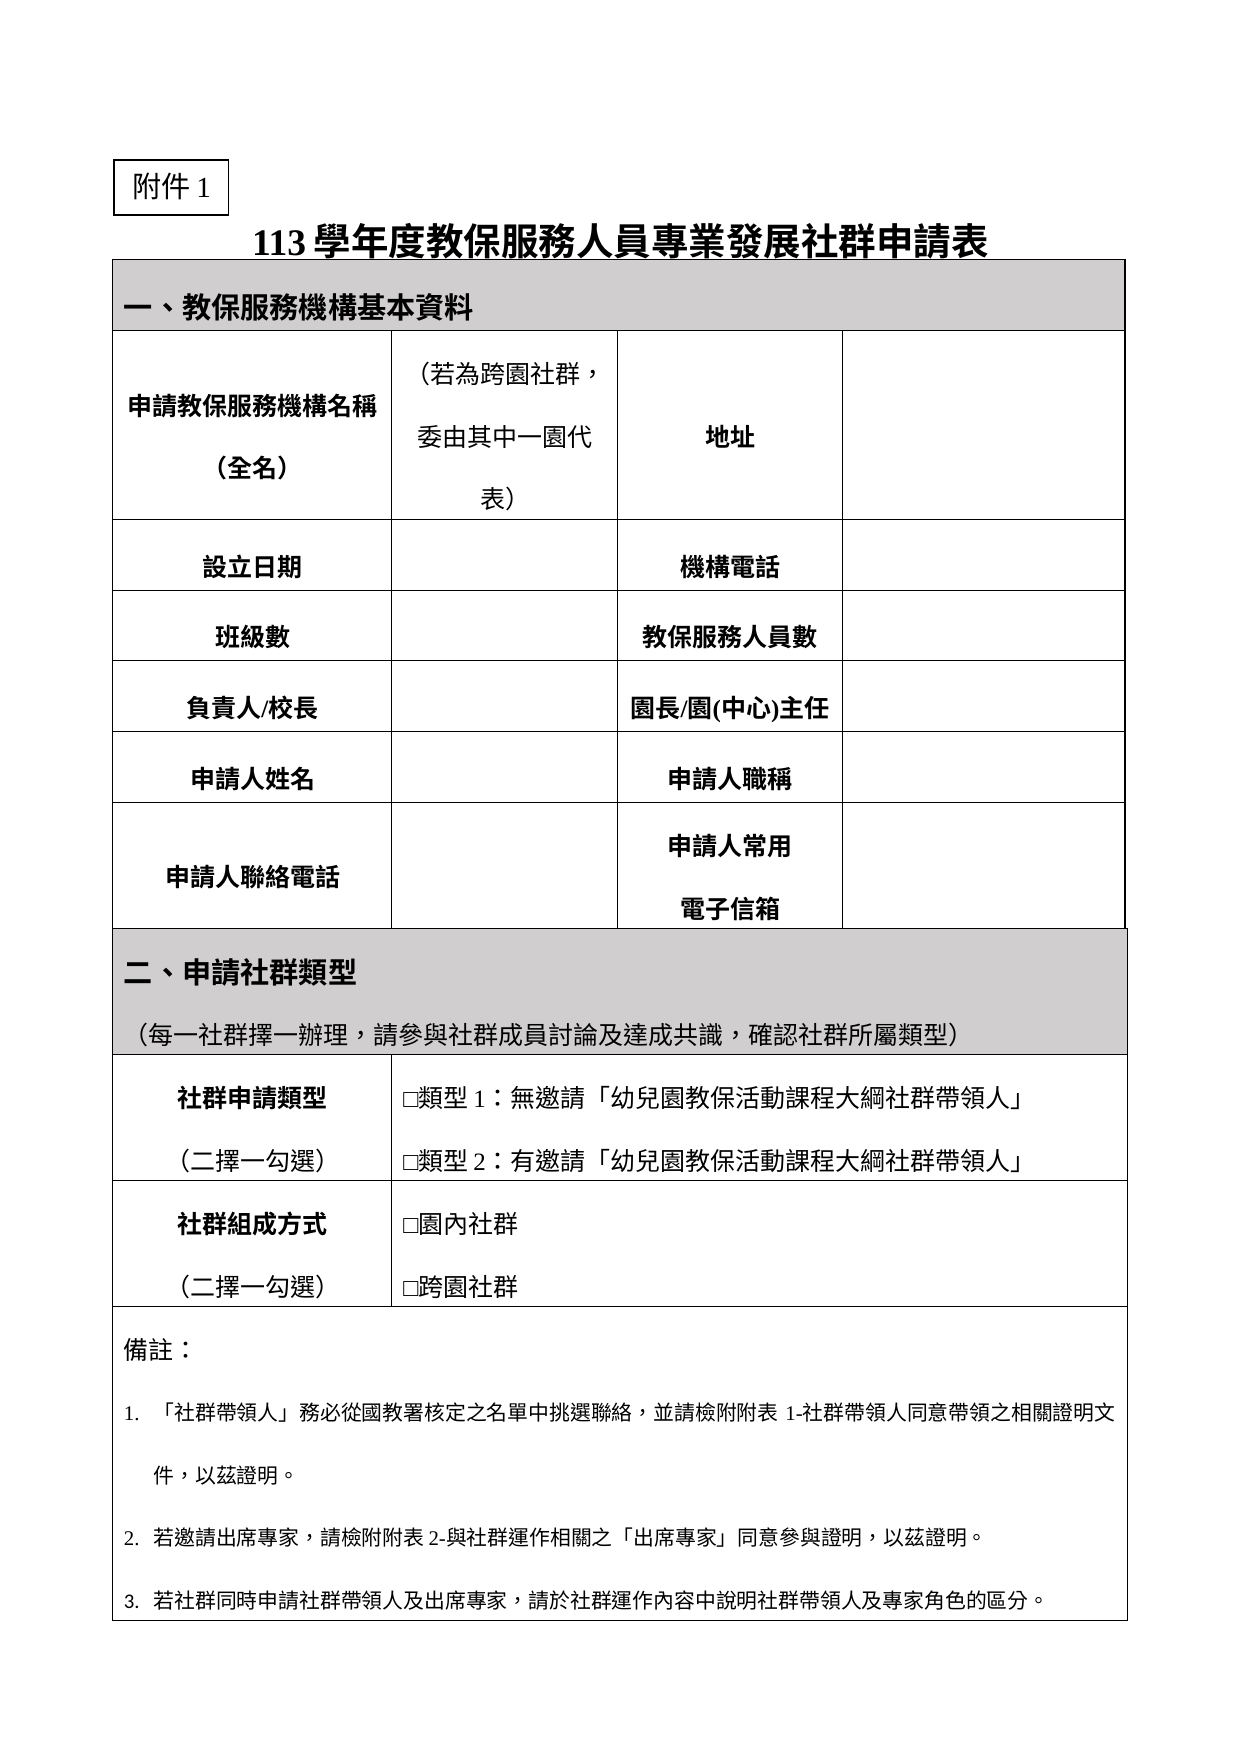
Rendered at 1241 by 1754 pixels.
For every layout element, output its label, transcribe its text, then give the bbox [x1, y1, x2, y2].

table_cell 社群組成方式 （二擇一勾選） [113, 1181, 391, 1306]
table_cell 申請人職稱 [618, 732, 842, 802]
table_cell [843, 520, 1124, 589]
table_cell [843, 591, 1124, 660]
table_cell [843, 803, 1124, 928]
table_cell （若為跨園社群， 委由其中一園代表） [392, 331, 617, 519]
table_cell 園長/園(中心)主任 [618, 661, 842, 731]
text 附件1 [115, 161, 228, 207]
table_cell [392, 732, 617, 802]
table_cell [392, 591, 617, 660]
table_cell 教保服務人員數 [618, 591, 842, 660]
table_cell 申請人聯絡電話 [113, 803, 391, 928]
table_cell 申請人姓名 [113, 732, 391, 802]
table_cell [392, 803, 617, 928]
table_cell □類型1：無邀請「幼兒園教保活動課程大綱社群帶領人」 □類型2：有邀請「幼兒園教保活動課程大綱社群帶領人」 [392, 1055, 1127, 1180]
text 113學年度教保服務人員專業發展社群申請表 [112, 197, 1128, 259]
table_cell [843, 732, 1124, 802]
table_cell 備註： 「社群帶領人」務必從國教署核定之名單中挑選聯絡，並請檢附附表1-社群帶領人同意帶領之相關證明文件，以茲證明。 若邀請出席專家，請檢附附表2-與社群運作相關之「出席專家」同意參與證明，以茲證明。 若社群同時申請社群帶領人及出席專家，請於社群運作內容中說明社群帶領人及專家角色的區分。 [113, 1307, 1127, 1620]
table_cell 申請人常用 電子信箱 [618, 803, 842, 928]
table_cell 申請教保服務機構名稱 （全名） [113, 331, 391, 519]
table_cell [392, 520, 617, 589]
table_cell [843, 661, 1124, 731]
table_cell [392, 661, 617, 731]
table_cell 班級數 [113, 591, 391, 660]
table_header 一、教保服務機構基本資料 [113, 260, 1124, 330]
table_cell 負責人/校長 [113, 661, 391, 731]
table_cell 地址 [618, 331, 842, 519]
table_cell [843, 331, 1124, 519]
table_cell □園內社群 □跨園社群 [392, 1181, 1127, 1306]
table_cell 設立日期 [113, 520, 391, 589]
table_cell 社群申請類型 （二擇一勾選） [113, 1055, 391, 1180]
table_cell 二、申請社群類型 （每一社群擇一辦理，請參與社群成員討論及達成共識，確認社群所屬類型） [113, 929, 1127, 1054]
table_cell 機構電話 [618, 520, 842, 589]
